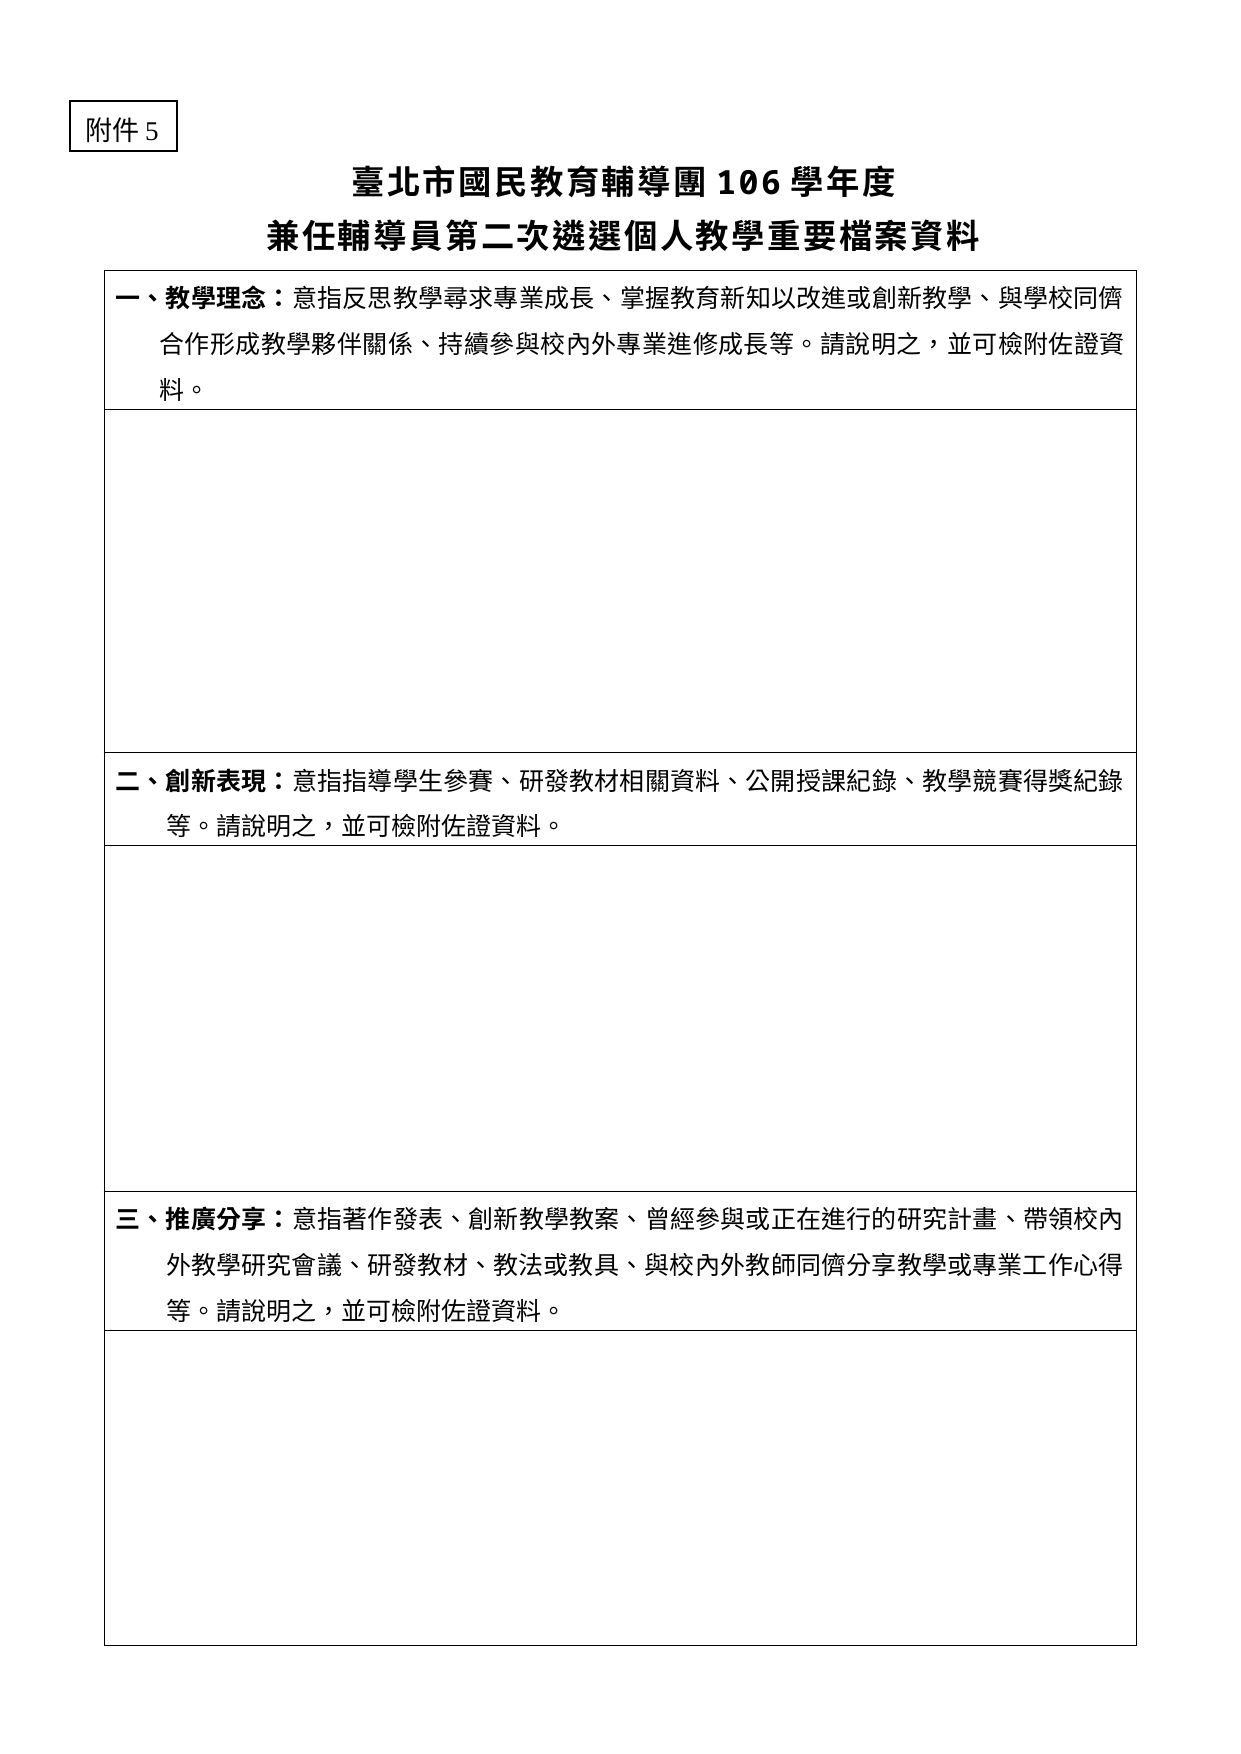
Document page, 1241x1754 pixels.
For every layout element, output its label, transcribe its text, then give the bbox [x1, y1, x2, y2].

text 兼任輔導員第二次遴選個人教學重要檔案資料 [92, 205, 1154, 259]
table_cell [105, 410, 1136, 752]
text [71, 102, 176, 150]
table_cell [105, 846, 1136, 1191]
table_cell 二、創新表現：意指指導學生參賽、研發教材相關資料、公開授課紀錄、教學競賽得獎紀錄等。請說明之，並可檢附佐證資料。 [105, 753, 1136, 845]
table_header 一、教學理念：意指反思教學尋求專業成長、掌握教育新知以改進或創新教學、與學校同儕合作形成教學夥伴關係、持續參與校內外專業進修成長等。請說明之，並可檢附佐證資料。 [105, 271, 1136, 408]
table_cell 三、推廣分享：意指著作發表、創新教學教案、曾經參與或正在進行的研究計畫、帶領校內外教學研究會議、研發教材、教法或教具、與校內外教師同儕分享教學或專業工作心得等。請說明之，並可檢附佐證資料。 [105, 1192, 1136, 1329]
table_cell [105, 1331, 1136, 1645]
text 附件5 [85, 109, 161, 143]
text 臺北市國民教育輔導團106學年度 [92, 151, 1154, 205]
